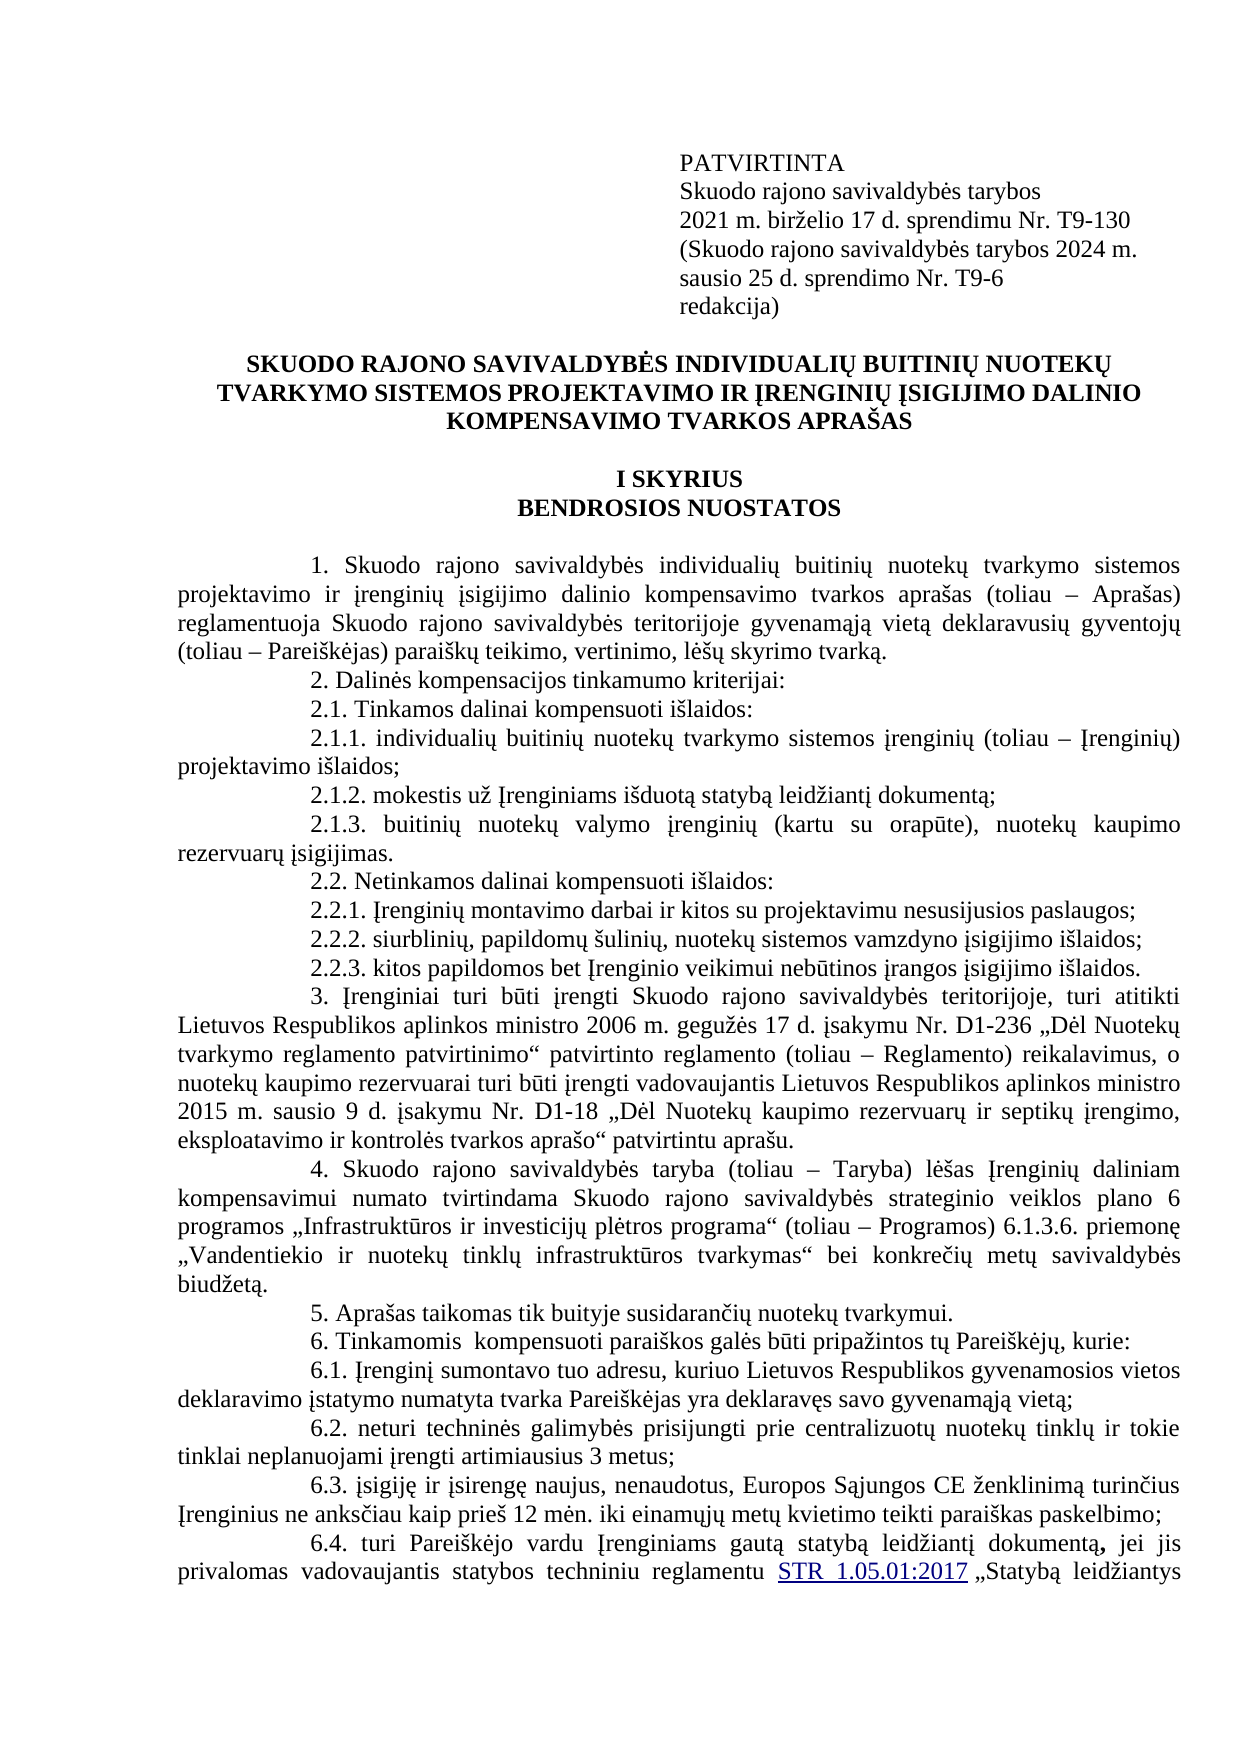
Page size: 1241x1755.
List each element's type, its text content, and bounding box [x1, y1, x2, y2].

text 6. Tinkamomis kompensuoti paraiškos galės būti pripažintos tų Pareiškėjų, kurie: [177, 1326, 1181, 1355]
text 2.1.2. mokestis už Įrenginiams išduotą statybą leidžiantį dokumentą; [177, 780, 1181, 809]
text 6.1. Įrenginį sumontavo tuo adresu, kuriuo Lietuvos Respublikos gyvenamosios vietos deklaravimo įstatymo numatyta tvarka Pareiškėjas yra deklaravęs savo gyvenamąją vietą; [177, 1355, 1181, 1413]
text 4. Skuodo rajono savivaldybės taryba (toliau – Taryba) lėšas Įrenginių daliniam kompensavimui numato tvirtindama Skuodo rajono savivaldybės strateginio veiklos plano 6 programos „Infrastruktūros ir investicijų plėtros programa“ (toliau – Programos) 6.1.3.6. priemonę „Vandentiekio ir nuotekų tinklų infrastruktūros tvarkymas“ bei konkrečių metų savivaldybės biudžetą. [177, 1154, 1181, 1298]
text 2.1.1. individualių buitinių nuotekų tvarkymo sistemos įrenginių (toliau – Įrenginių) projektavimo išlaidos; [177, 723, 1181, 780]
text SKUODO RAJONO SAVIVALDYBĖS INDIVIDUALIŲ BUITINIŲ NUOTEKŲ TVARKYMO SISTEMOS PROJEKTAVIMO IR ĮRENGINIŲ ĮSIGIJIMO DALINIO KOMPENSAVIMO TVARKOS APRAŠAS [177, 349, 1181, 435]
text BENDROSIOS NUOSTATOS [177, 493, 1181, 521]
text PATVIRTINTA [177, 148, 1181, 176]
text 1. Skuodo rajono savivaldybės individualių buitinių nuotekų tvarkymo sistemos projektavimo ir įrenginių įsigijimo dalinio kompensavimo tvarkos aprašas (toliau – Aprašas) reglamentuoja Skuodo rajono savivaldybės teritorijoje gyvenamąją vietą deklaravusių gyventojų (toliau – Pareiškėjas) paraiškų teikimo, vertinimo, lėšų skyrimo tvarką. [177, 550, 1181, 665]
text (Skuodo rajono savivaldybės tarybos 2024 m. [177, 234, 1181, 263]
text 3. Įrenginiai turi būti įrengti Skuodo rajono savivaldybės teritorijoje, turi atitikti Lietuvos Respublikos aplinkos ministro 2006 m. gegužės 17 d. įsakymu Nr. D1-236 „Dėl Nuotekų tvarkymo reglamento patvirtinimo“ patvirtinto reglamento (toliau – Reglamento) reikalavimus, o nuotekų kaupimo rezervuarai turi būti įrengti vadovaujantis Lietuvos Respublikos aplinkos ministro 2015 m. sausio 9 d. įsakymu Nr. D1-18 „Dėl Nuotekų kaupimo rezervuarų ir septikų įrengimo, eksploatavimo ir kontrolės tvarkos aprašo“ patvirtintu aprašu. [177, 981, 1181, 1154]
text 2.2. Netinkamos dalinai kompensuoti išlaidos: [177, 866, 1181, 895]
text 2. Dalinės kompensacijos tinkamumo kriterijai: [177, 665, 1181, 694]
text 2.2.1. Įrenginių montavimo darbai ir kitos su projektavimu nesusijusios paslaugos; [177, 895, 1181, 924]
text 6.4. turi Pareiškėjo vardu Įrenginiams gautą statybą leidžiantį dokumentą, jei jis privalomas vadovaujantis statybos techniniu reglamentu STR 1.05.01:2017 „Statybą leidžiantys [177, 1528, 1181, 1585]
text I SKYRIUS [177, 464, 1181, 493]
text 2.1. Tinkamos dalinai kompensuoti išlaidos: [177, 694, 1181, 723]
text Skuodo rajono savivaldybės tarybos [177, 176, 1181, 205]
text 2.2.2. siurblinių, papildomų šulinių, nuotekų sistemos vamzdyno įsigijimo išlaidos; [177, 924, 1181, 953]
text redakcija) [177, 291, 1181, 320]
text 2.2.3. kitos papildomos bet Įrenginio veikimui nebūtinos įrangos įsigijimo išlaidos. [177, 953, 1181, 981]
text 5. Aprašas taikomas tik buityje susidarančių nuotekų tvarkymui. [177, 1298, 1181, 1326]
text 2021 m. birželio 17 d. sprendimu Nr. T9-130 [177, 205, 1181, 234]
text 6.3. įsigiję ir įsirengę naujus, nenaudotus, Europos Sąjungos CE ženklinimą turinčius Įrenginius ne anksčiau kaip prieš 12 mėn. iki einamųjų metų kvietimo teikti paraiškas paskelbimo; [177, 1470, 1181, 1528]
text 6.2. neturi techninės galimybės prisijungti prie centralizuotų nuotekų tinklų ir tokie tinklai neplanuojami įrengti artimiausius 3 metus; [177, 1413, 1181, 1470]
text 2.1.3. buitinių nuotekų valymo įrenginių (kartu su orapūte), nuotekų kaupimo rezervuarų įsigijimas. [177, 809, 1181, 866]
text sausio 25 d. sprendimo Nr. T9-6 [177, 263, 1181, 291]
